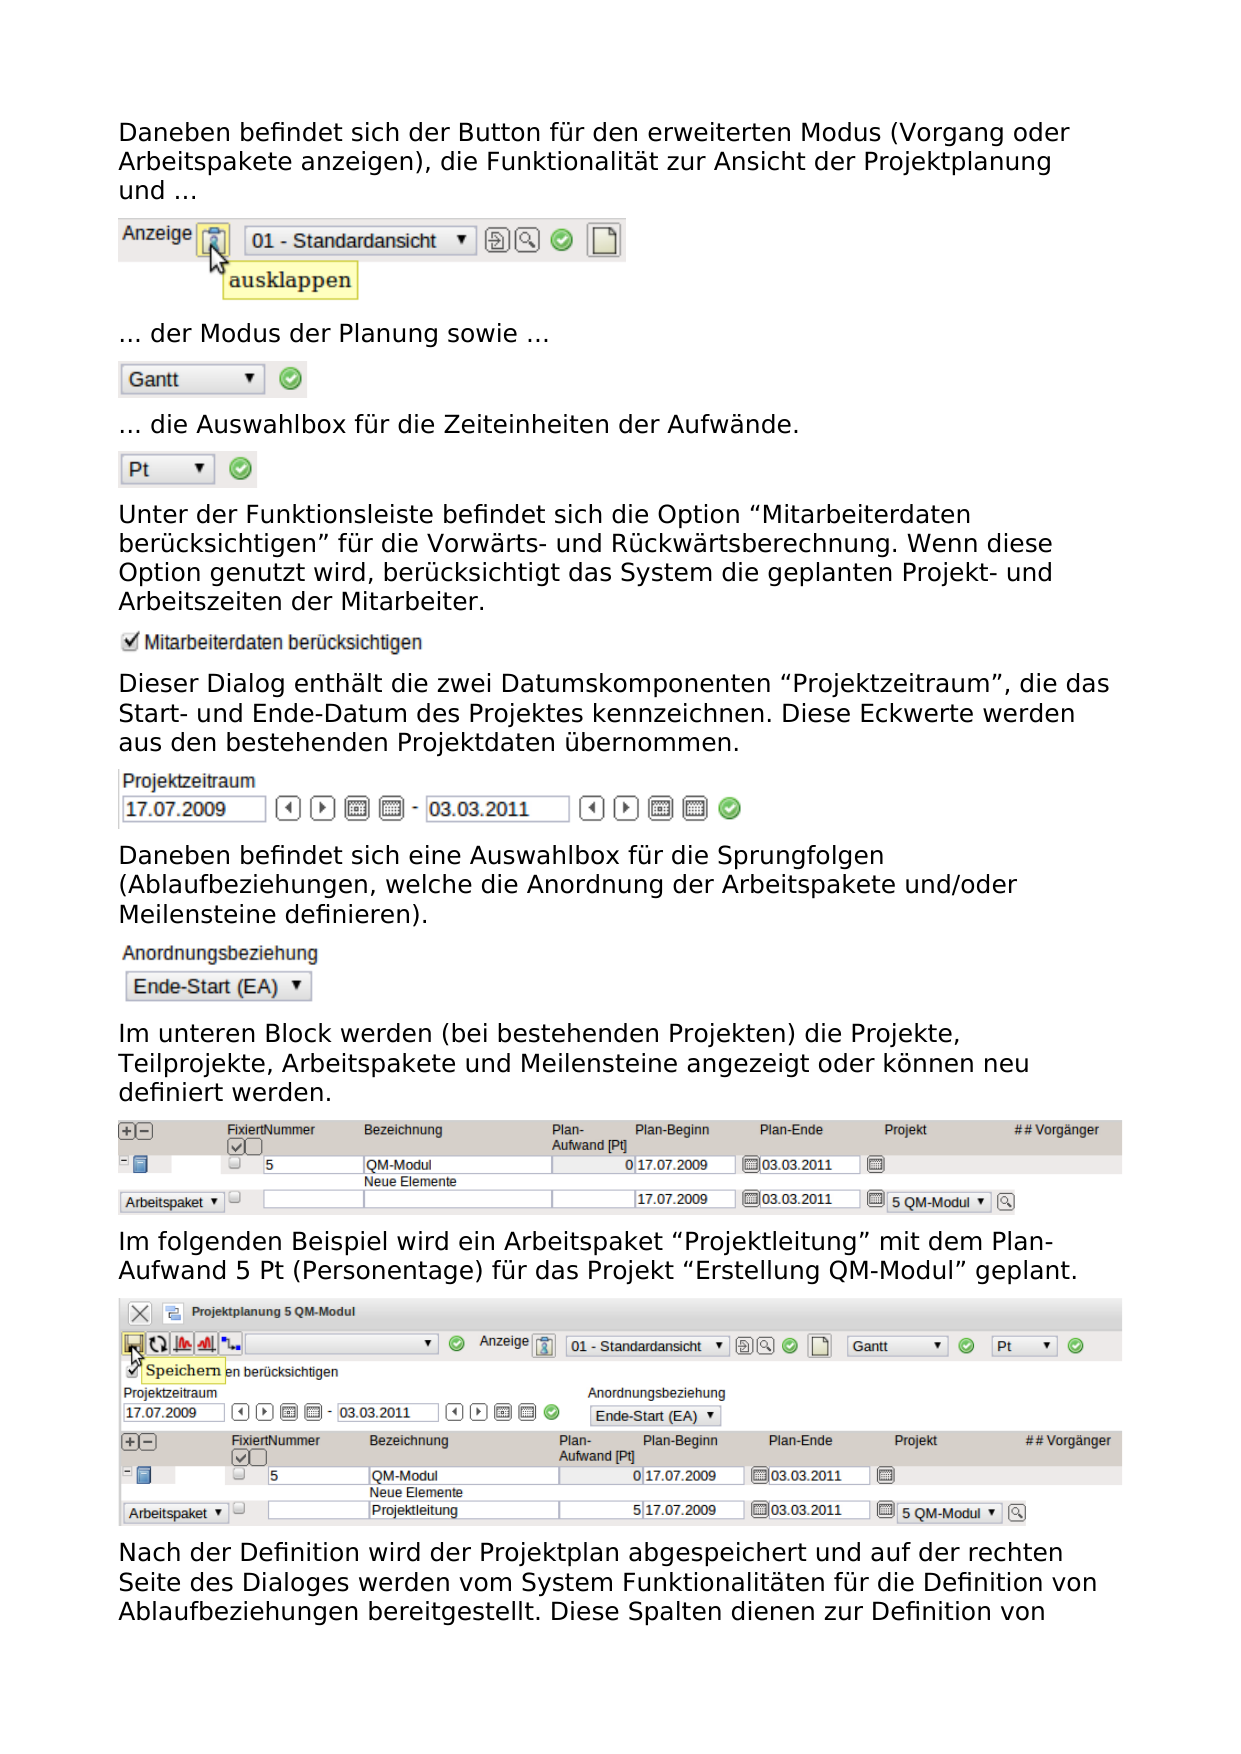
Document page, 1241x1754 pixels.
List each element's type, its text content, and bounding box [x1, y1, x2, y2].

picture [118, 361, 308, 398]
text Im folgenden Beispiel wird ein Arbeitspaket “Projektleitung” mit dem Plan-Aufwand 5 Pt (Personentage) für das Projekt “Erstellung QM-Modul” geplant. [118, 1227, 1122, 1286]
picture [118, 1119, 1123, 1215]
text Daneben befindet sich eine Auswahlbox für die Sprungfolgen (Ablaufbeziehungen, welche die Anordnung der Arbeitspakete und/oder Meilensteine definieren). [118, 842, 1122, 929]
text Unter der Funktionsleiste befindet sich die Option “Mitarbeiterdaten berücksichtigen” für die Vorwärts- und Rückwärtsberechnung. Wenn diese Option genutzt wird, berücksichtigt das System die geplanten Projekt- und Arbeitszeiten der Mitarbeiter. [118, 500, 1122, 617]
text Nach der Definition wird der Projektplan abgespeichert und auf der rechten Seite des Dialoges werden vom System Funktionalitäten für die Definition von Ablaufbeziehungen bereitgestellt. Diese Spalten dienen zur Definition von [118, 1538, 1122, 1626]
picture [118, 941, 325, 1008]
picture [118, 218, 626, 308]
picture [118, 1298, 1123, 1526]
picture [118, 451, 258, 488]
text ... der Modus der Planung sowie ... [118, 320, 1122, 349]
picture [118, 769, 747, 829]
text Dieser Dialog enthält die zwei Datumskomponenten “Projektzeitraum”, die das Start- und Ende-Datum des Projektes kennzeichnen. Diese Eckwerte werden aus den bestehenden Projektdaten übernommen. [118, 670, 1122, 757]
text Daneben befindet sich der Button für den erweiterten Modus (Vorgang oder Arbeitspakete anzeigen), die Funktionalität zur Ansicht der Projektplanung und ... [118, 118, 1122, 206]
text ... die Auswahlbox für die Zeiteinheiten der Aufwände. [118, 410, 1122, 439]
text Im unteren Block werden (bei bestehenden Projekten) die Projekte, Teilprojekte, Arbeitspakete und Meilensteine angezeigt oder können neu definiert werden. [118, 1020, 1122, 1107]
picture [118, 629, 426, 658]
